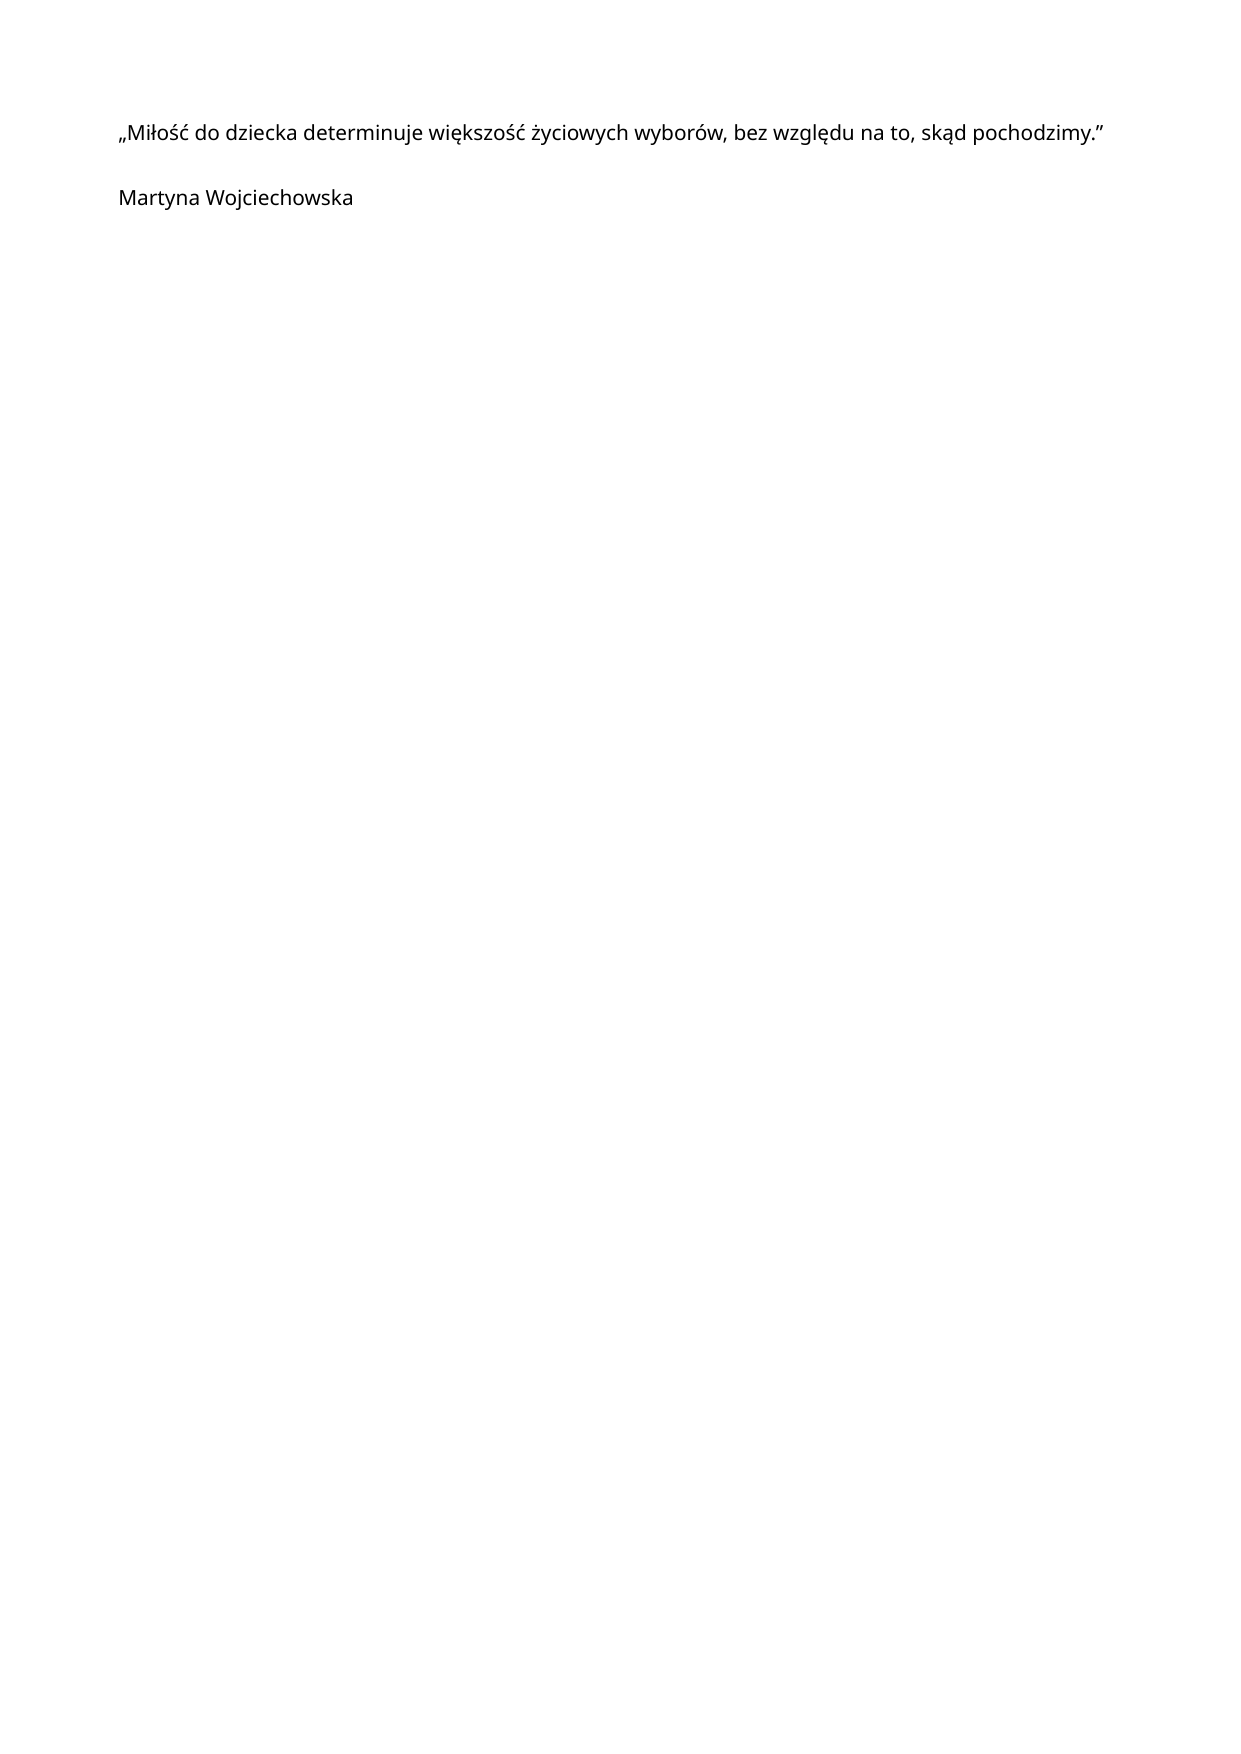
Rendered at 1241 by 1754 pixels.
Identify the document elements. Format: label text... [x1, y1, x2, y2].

text Martyna Wojciechowska [118, 183, 1122, 212]
text „Miłość do dziecka determinuje większość życiowych wyborów, bez względu na to, skąd pochodzimy.” [118, 118, 1122, 147]
